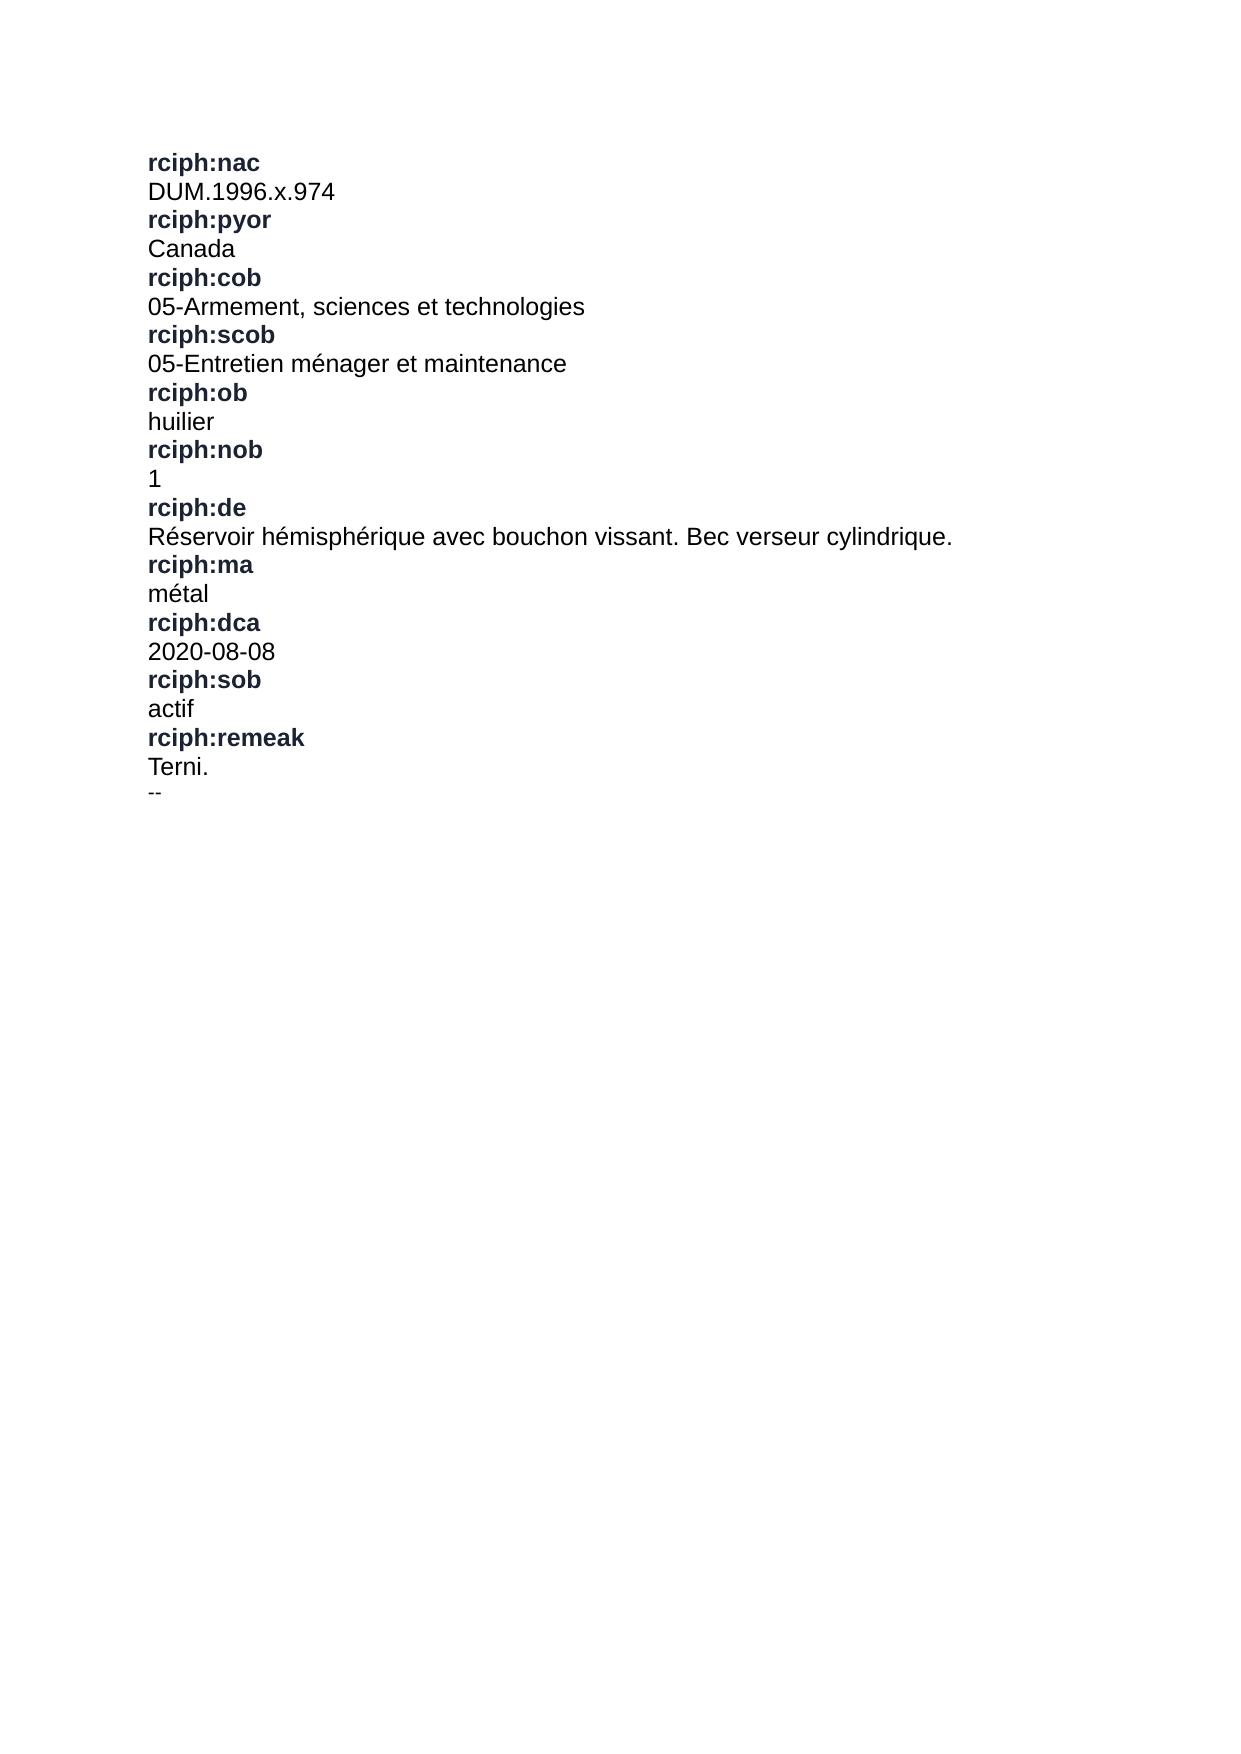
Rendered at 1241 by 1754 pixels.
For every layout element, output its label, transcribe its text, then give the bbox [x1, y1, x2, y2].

text rciph:ob [148, 378, 1092, 406]
text rciph:dca [148, 608, 1092, 636]
text Terni. [148, 751, 1092, 780]
text 05-Armement, sciences et technologies [148, 291, 1092, 320]
text rciph:pyor [148, 205, 1092, 234]
text rciph:ma [148, 550, 1092, 579]
text 2020-08-08 [148, 636, 1092, 665]
text 1 [148, 464, 1092, 493]
text rciph:nac [148, 148, 1092, 176]
text Réservoir hémisphérique avec bouchon vissant. Bec verseur cylindrique. [148, 521, 1092, 550]
text rciph:nob [148, 435, 1092, 464]
text rciph:sob [148, 665, 1092, 694]
text -- [148, 780, 1092, 804]
text DUM.1996.x.974 [148, 176, 1092, 205]
text actif [148, 694, 1092, 723]
text rciph:scob [148, 320, 1092, 349]
text 05-Entretien ménager et maintenance [148, 349, 1092, 378]
text rciph:de [148, 493, 1092, 521]
text Canada [148, 234, 1092, 263]
text rciph:remeak [148, 723, 1092, 751]
text huilier [148, 406, 1092, 435]
text métal [148, 579, 1092, 608]
text rciph:cob [148, 263, 1092, 291]
